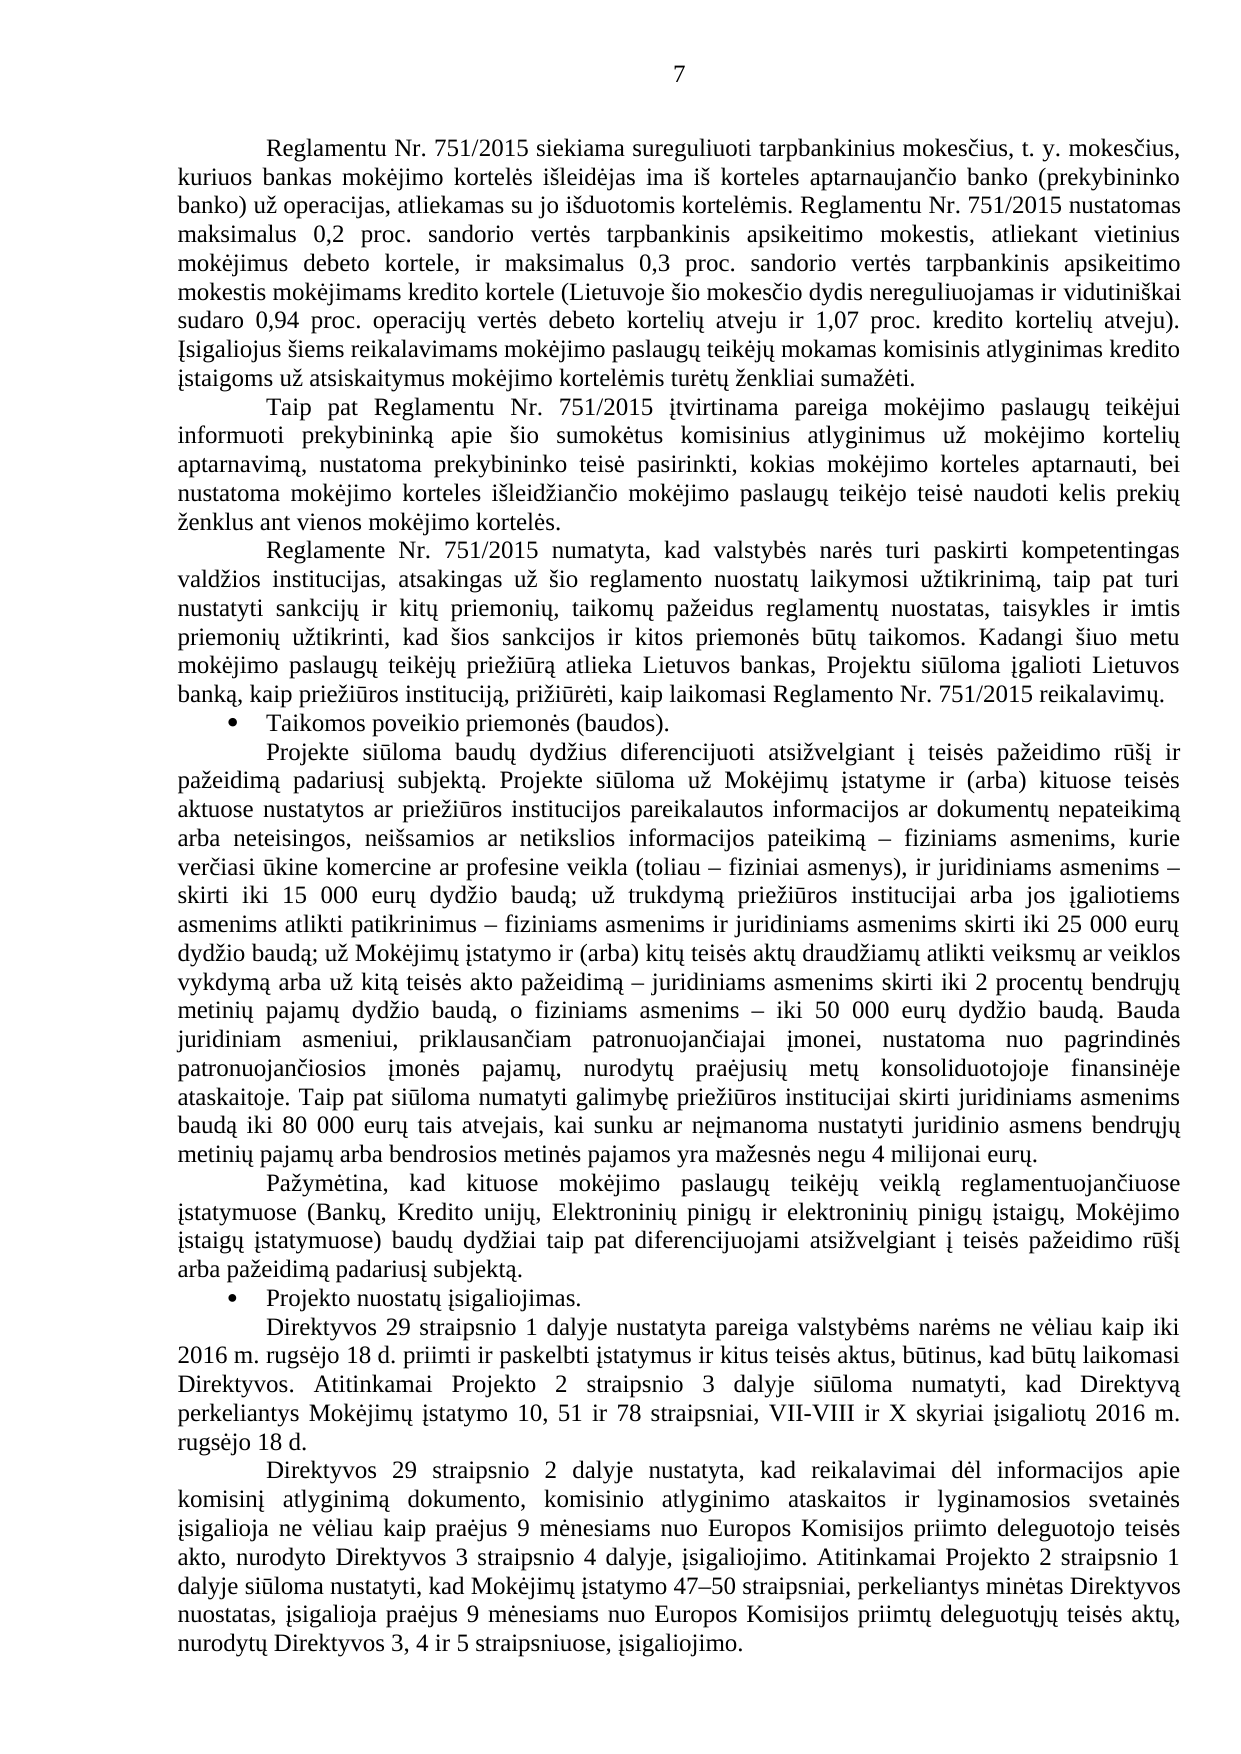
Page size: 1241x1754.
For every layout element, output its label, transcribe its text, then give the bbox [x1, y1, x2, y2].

text Pažymėtina, kad kituose mokėjimo paslaugų teikėjų veiklą reglamentuojančiuose įstatymuose (Bankų, Kredito unijų, Elektroninių pinigų ir elektroninių pinigų įstaigų, Mokėjimo įstaigų įstatymuose) baudų dydžiai taip pat diferencijuojami atsižvelgiant į teisės pažeidimo rūšį arba pažeidimą padariusį subjektą. [177, 1168, 1181, 1283]
list Taikomos poveikio priemonės (baudos). [228, 708, 1181, 737]
text Reglamente Nr. 751/2015 numatyta, kad valstybės narės turi paskirti kompetentingas valdžios institucijas, atsakingas už šio reglamento nuostatų laikymosi užtikrinimą, taip pat turi nustatyti sankcijų ir kitų priemonių, taikomų pažeidus reglamentų nuostatas, taisykles ir imtis priemonių užtikrinti, kad šios sankcijos ir kitos priemonės būtų taikomos. Kadangi šiuo metu mokėjimo paslaugų teikėjų priežiūrą atlieka Lietuvos bankas, Projektu siūloma įgalioti Lietuvos banką, kaip priežiūros instituciją, prižiūrėti, kaip laikomasi Reglamento Nr. 751/2015 reikalavimų. [177, 535, 1181, 708]
text Projekte siūloma baudų dydžius diferencijuoti atsižvelgiant į teisės pažeidimo rūšį ir pažeidimą padariusį subjektą. Projekte siūloma už Mokėjimų įstatyme ir (arba) kituose teisės aktuose nustatytos ar priežiūros institucijos pareikalautos informacijos ar dokumentų nepateikimą arba neteisingos, neišsamios ar netikslios informacijos pateikimą – fiziniams asmenims, kurie verčiasi ūkine komercine ar profesine veikla (toliau – fiziniai asmenys), ir juridiniams asmenims – skirti iki 15 000 eurų dydžio baudą; už trukdymą priežiūros institucijai arba jos įgaliotiems asmenims atlikti patikrinimus – fiziniams asmenims ir juridiniams asmenims skirti iki 25 000 eurų dydžio baudą; už Mokėjimų įstatymo ir (arba) kitų teisės aktų draudžiamų atlikti veiksmų ar veiklos vykdymą arba už kitą teisės akto pažeidimą – juridiniams asmenims skirti iki 2 procentų bendrųjų metinių pajamų dydžio baudą, o fiziniams asmenims – iki 50 000 eurų dydžio baudą. Bauda juridiniam asmeniui, priklausančiam patronuojančiajai įmonei, nustatoma nuo pagrindinės patronuojančiosios įmonės pajamų, nurodytų praėjusių metų konsoliduotojoje finansinėje ataskaitoje. Taip pat siūloma numatyti galimybę priežiūros institucijai skirti juridiniams asmenims baudą iki 80 000 eurų tais atvejais, kai sunku ar neįmanoma nustatyti juridinio asmens bendrųjų metinių pajamų arba bendrosios metinės pajamos yra mažesnės negu 4 milijonai eurų. [177, 737, 1181, 1168]
text Direktyvos 29 straipsnio 1 dalyje nustatyta pareiga valstybėms narėms ne vėliau kaip iki 2016 m. rugsėjo 18 d. priimti ir paskelbti įstatymus ir kitus teisės aktus, būtinus, kad būtų laikomasi Direktyvos. Atitinkamai Projekto 2 straipsnio 3 dalyje siūloma numatyti, kad Direktyvą perkeliantys Mokėjimų įstatymo 10, 51 ir 78 straipsniai, VII-VIII ir X skyriai įsigaliotų 2016 m. rugsėjo 18 d. [177, 1312, 1181, 1455]
list Projekto nuostatų įsigaliojimas. [228, 1283, 1181, 1312]
text Reglamentu Nr. 751/2015 siekiama sureguliuoti tarpbankinius mokesčius, t. y. mokesčius, kuriuos bankas mokėjimo kortelės išleidėjas ima iš korteles aptarnaujančio banko (prekybininko banko) už operacijas, atliekamas su jo išduotomis kortelėmis. Reglamentu Nr. 751/2015 nustatomas maksimalus 0,2 proc. sandorio vertės tarpbankinis apsikeitimo mokestis, atliekant vietinius mokėjimus debeto kortele, ir maksimalus 0,3 proc. sandorio vertės tarpbankinis apsikeitimo mokestis mokėjimams kredito kortele (Lietuvoje šio mokesčio dydis nereguliuojamas ir vidutiniškai sudaro 0,94 proc. operacijų vertės debeto kortelių atveju ir 1,07 proc. kredito kortelių atveju). Įsigaliojus šiems reikalavimams mokėjimo paslaugų teikėjų mokamas komisinis atlyginimas kredito įstaigoms už atsiskaitymus mokėjimo kortelėmis turėtų ženkliai sumažėti. [177, 133, 1181, 392]
text Direktyvos 29 straipsnio 2 dalyje nustatyta, kad reikalavimai dėl informacijos apie komisinį atlyginimą dokumento, komisinio atlyginimo ataskaitos ir lyginamosios svetainės įsigalioja ne vėliau kaip praėjus 9 mėnesiams nuo Europos Komisijos priimto deleguotojo teisės akto, nurodyto Direktyvos 3 straipsnio 4 dalyje, įsigaliojimo. Atitinkamai Projekto 2 straipsnio 1 dalyje siūloma nustatyti, kad Mokėjimų įstatymo 47–50 straipsniai, perkeliantys minėtas Direktyvos nuostatas, įsigalioja praėjus 9 mėnesiams nuo Europos Komisijos priimtų deleguotųjų teisės aktų, nurodytų Direktyvos 3, 4 ir 5 straipsniuose, įsigaliojimo. [177, 1455, 1181, 1657]
list Taip pat Reglamentu Nr. 751/2015 įtvirtinama pareiga mokėjimo paslaugų teikėjui informuoti prekybininką apie šio sumokėtus komisinius atlyginimus už mokėjimo kortelių aptarnavimą, nustatoma prekybininko teisė pasirinkti, kokias mokėjimo korteles aptarnauti, bei nustatoma mokėjimo korteles išleidžiančio mokėjimo paslaugų teikėjo teisė naudoti kelis prekių ženklus ant vienos mokėjimo kortelės. [177, 392, 1181, 535]
